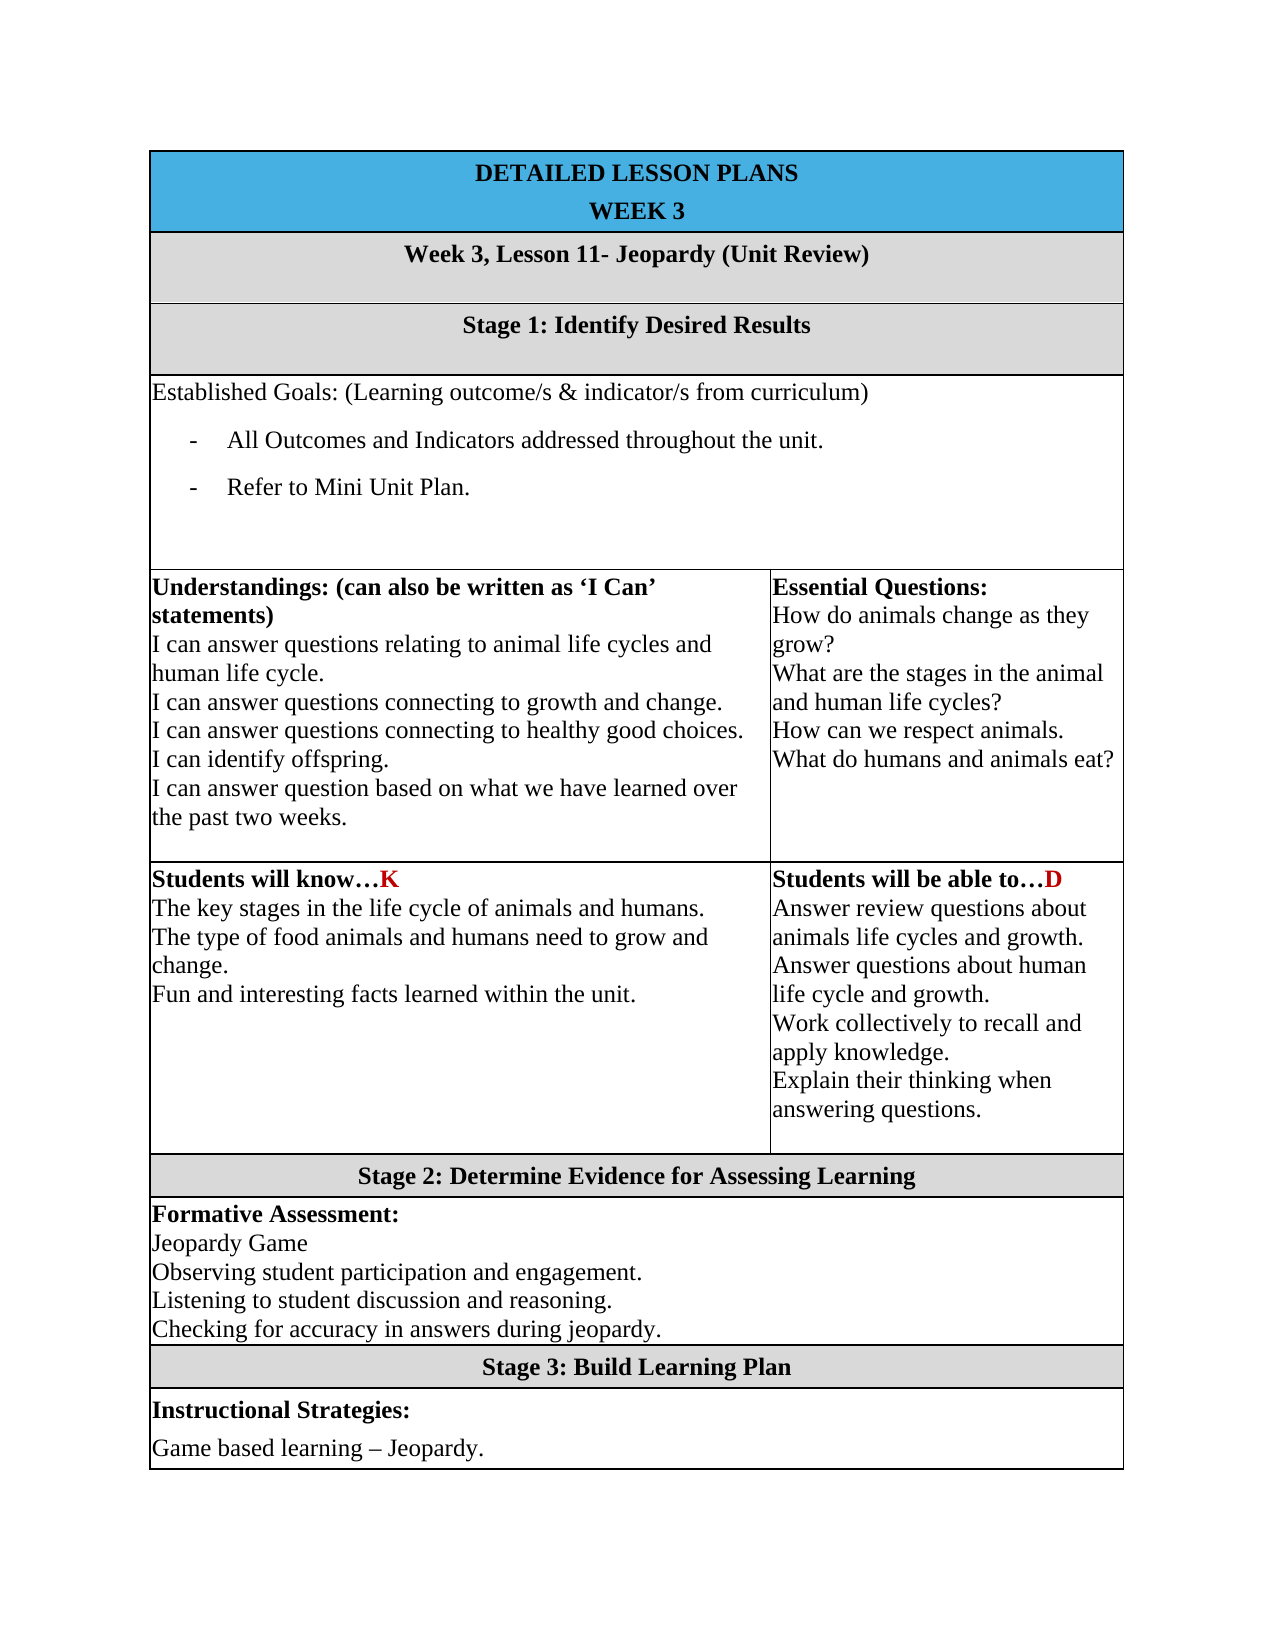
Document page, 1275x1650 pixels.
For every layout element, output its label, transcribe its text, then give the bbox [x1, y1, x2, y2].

table_cell Formative Assessment: Jeopardy Game Observing student participation and engagement. Listening to student discussion and reasoning. Checking for accuracy in answers during jeopardy. [151, 1198, 1123, 1344]
table_cell Understandings: (can also be written as ‘I Can’ statements) I can answer questions relating to animal life cycles and human life cycle. I can answer questions connecting to growth and change. I can answer questions connecting to healthy good choices. I can identify offspring. I can answer question based on what we have learned over the past two weeks. [151, 570, 770, 861]
table_cell Students will be able to…D Answer review questions about animals life cycles and growth. Answer questions about human life cycle and growth. Work collectively to recall and apply knowledge. Explain their thinking when answering questions. [771, 863, 1123, 1153]
table_header DETAILED LESSON PLANS WEEK 3 [151, 152, 1123, 231]
table_cell Week 3, Lesson 11- Jeopardy (Unit Review) [151, 233, 1123, 302]
table_cell Established Goals: (Learning outcome/s & indicator/s from curriculum) All Outcomes and Indicators addressed throughout the unit. Refer to Mini Unit Plan. [151, 376, 1123, 569]
table_cell Instructional Strategies: Game based learning – Jeopardy. [151, 1389, 1123, 1468]
table_cell Essential Questions: How do animals change as they grow? What are the stages in the animal and human life cycles? How can we respect animals. What do humans and animals eat? [771, 570, 1123, 861]
table_cell Stage 3: Build Learning Plan [151, 1346, 1123, 1387]
table_cell Stage 1: Identify Desired Results [151, 304, 1123, 374]
table_cell Stage 2: Determine Evidence for Assessing Learning [151, 1155, 1123, 1196]
table_cell Students will know…K The key stages in the life cycle of animals and humans. The type of food animals and humans need to grow and change. Fun and interesting facts learned within the unit. [151, 863, 770, 1153]
